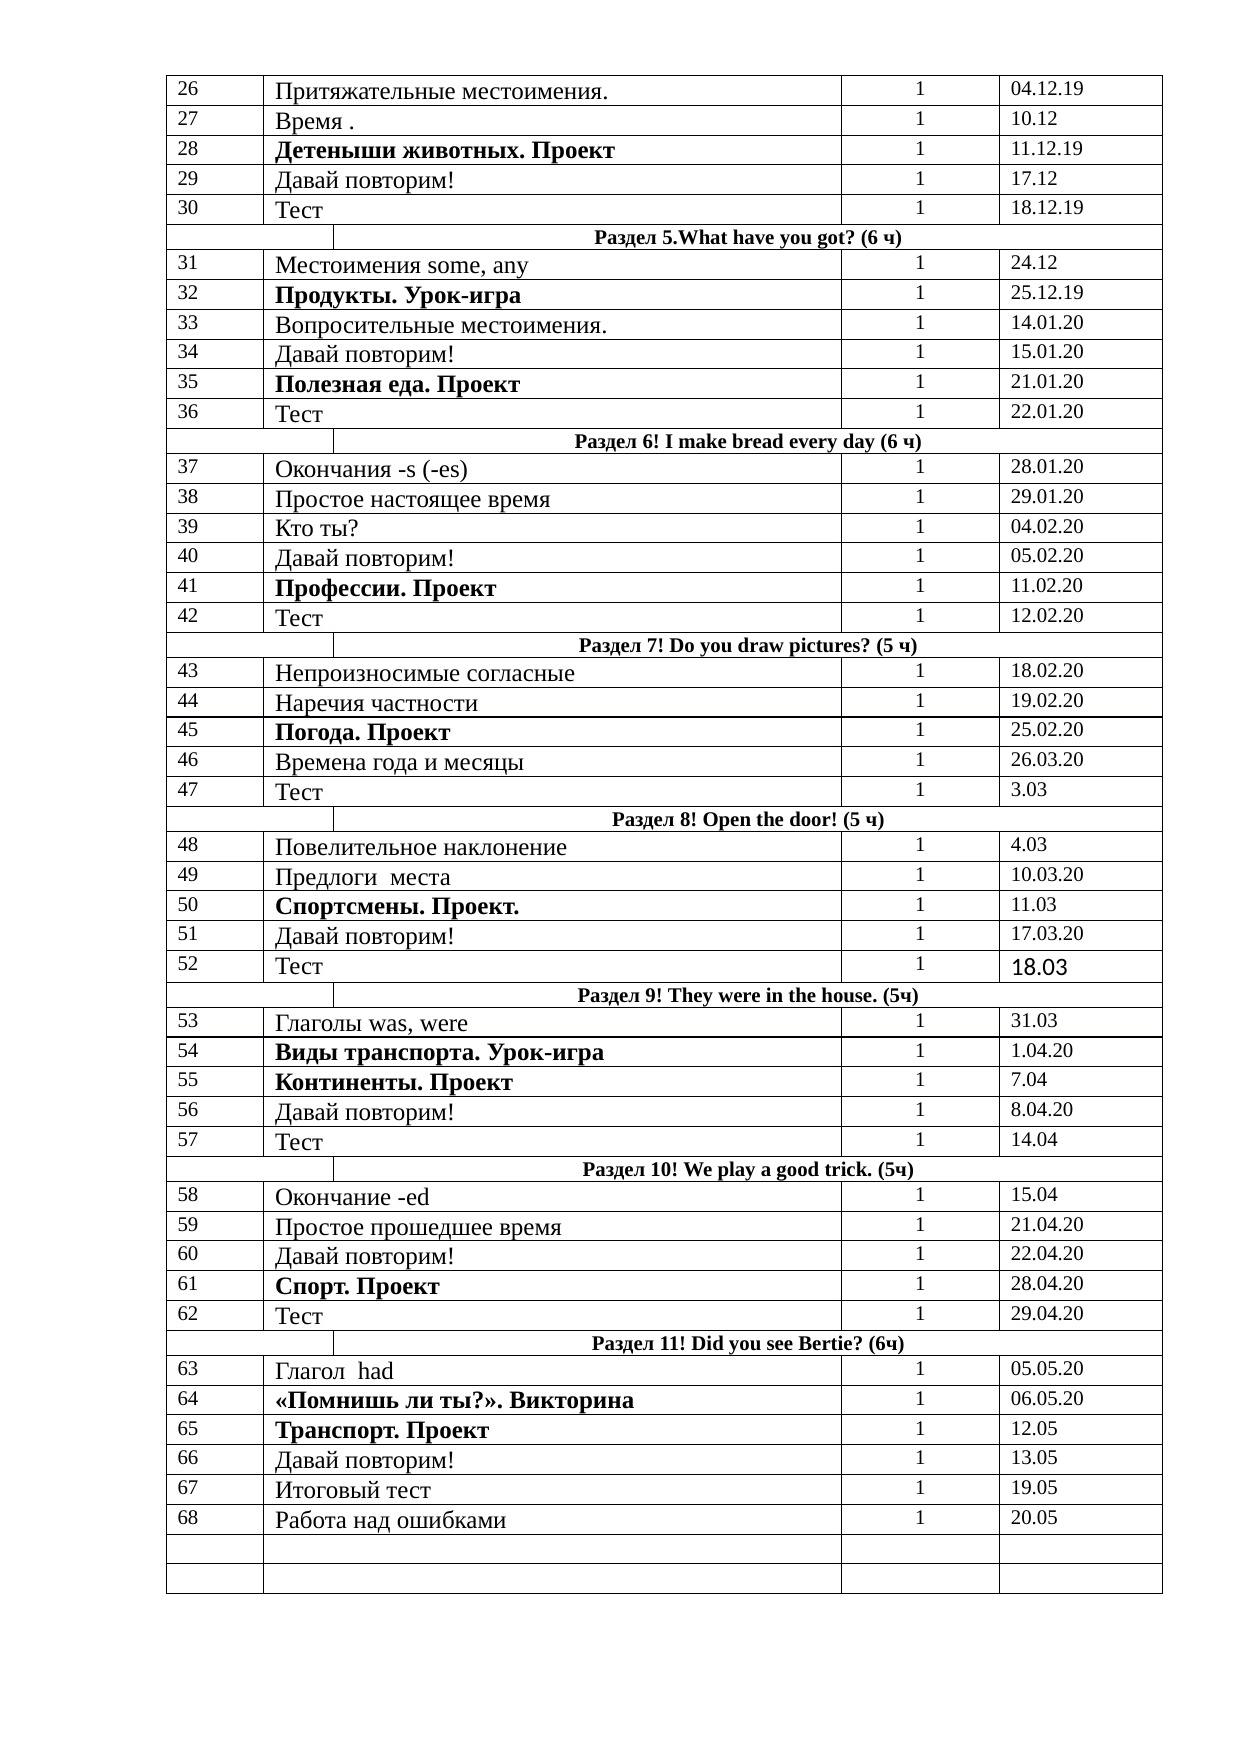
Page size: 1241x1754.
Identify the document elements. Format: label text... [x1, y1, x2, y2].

table_cell 1 [842, 1067, 999, 1096]
table_cell [167, 1535, 263, 1563]
table_cell Давай повторим! [264, 1241, 841, 1270]
table_cell 42 [167, 603, 263, 632]
table_cell 1 [842, 1386, 999, 1414]
table_cell 22.04.20 [1000, 1241, 1162, 1270]
table_cell 1 [842, 1356, 999, 1384]
table_cell 15.01.20 [1000, 340, 1162, 368]
table_cell 38 [167, 484, 263, 512]
table_cell Простое прошедшее время [264, 1212, 841, 1240]
table_cell Непроизносимые согласные [264, 658, 841, 687]
table_cell 44 [167, 688, 263, 716]
table_cell 1 [842, 658, 999, 687]
table_cell 06.05.20 [1000, 1386, 1162, 1414]
table_cell 53 [167, 1008, 263, 1036]
table_cell 28.04.20 [1000, 1271, 1162, 1300]
table_cell 49 [167, 862, 263, 890]
table_cell 04.12.19 [1000, 76, 1162, 105]
table_cell Тест [264, 195, 841, 224]
table_cell 35 [167, 369, 263, 398]
table_cell 1 [842, 250, 999, 279]
table_cell 27 [167, 106, 263, 134]
table_cell Окончания -s (-es) [264, 454, 841, 483]
table_cell Простое настоящее время [264, 484, 841, 512]
table_cell 64 [167, 1386, 263, 1414]
table_cell [167, 429, 333, 453]
table_cell Повелительное наклонение [264, 832, 841, 861]
table_cell Работа над ошибками [264, 1505, 841, 1533]
table_cell 22.01.20 [1000, 399, 1162, 428]
table_cell 1 [842, 310, 999, 338]
table_cell 13.05 [1000, 1445, 1162, 1474]
table_cell Раздел 8! Open the door! (5 ч) [334, 807, 1162, 831]
table_cell Раздел 9! They were in the house. (5ч) [334, 983, 1162, 1007]
table_cell 4.03 [1000, 832, 1162, 861]
table_cell 1 [842, 603, 999, 632]
table_cell 1 [842, 718, 999, 746]
table_cell Окончание -ed [264, 1182, 841, 1211]
table_cell Предлоги места [264, 862, 841, 890]
table_cell 37 [167, 454, 263, 483]
table_cell Кто ты? [264, 514, 841, 542]
table_cell Погода. Проект [264, 718, 841, 746]
table_cell 56 [167, 1097, 263, 1126]
table_cell 26.03.20 [1000, 747, 1162, 776]
table_cell Давай повторим! [264, 1097, 841, 1126]
table_cell Притяжательные местоимения. [264, 76, 841, 105]
table_cell Тест [264, 603, 841, 632]
table_cell 8.04.20 [1000, 1097, 1162, 1126]
table_cell 1 [842, 165, 999, 194]
table_cell 1 [842, 543, 999, 572]
table_cell Детеныши животных. Проект [264, 136, 841, 164]
table_cell 1 [842, 1445, 999, 1474]
table_cell Профессии. Проект [264, 573, 841, 602]
table_cell [167, 1331, 333, 1355]
table_cell 05.05.20 [1000, 1356, 1162, 1384]
table_cell 31 [167, 250, 263, 279]
table_cell 25.02.20 [1000, 718, 1162, 746]
table_cell 1 [842, 195, 999, 224]
table_cell Транспорт. Проект [264, 1415, 841, 1444]
table_cell 11.12.19 [1000, 136, 1162, 164]
table_cell 19.05 [1000, 1475, 1162, 1504]
table_cell 1.04.20 [1000, 1038, 1162, 1066]
table_cell 11.02.20 [1000, 573, 1162, 602]
table_cell 43 [167, 658, 263, 687]
table_cell [167, 1564, 263, 1593]
table_cell Времена года и месяцы [264, 747, 841, 776]
table_cell 29 [167, 165, 263, 194]
table_cell 3.03 [1000, 777, 1162, 806]
table_cell [167, 225, 333, 249]
table_cell 29.04.20 [1000, 1301, 1162, 1330]
table_cell 1 [842, 76, 999, 105]
table_cell [1000, 1535, 1162, 1563]
table_cell 18.12.19 [1000, 195, 1162, 224]
table_cell Тест [264, 777, 841, 806]
table_cell 1 [842, 514, 999, 542]
table_cell 1 [842, 1182, 999, 1211]
table_cell Тест [264, 951, 841, 982]
table_cell Тест [264, 1301, 841, 1330]
table_cell [167, 807, 333, 831]
table_cell 57 [167, 1127, 263, 1156]
table_cell 62 [167, 1301, 263, 1330]
table_cell 50 [167, 891, 263, 920]
table_cell Продукты. Урок-игра [264, 280, 841, 309]
table_cell 61 [167, 1271, 263, 1300]
table_cell 10.03.20 [1000, 862, 1162, 890]
table_cell 1 [842, 573, 999, 602]
table_cell 1 [842, 340, 999, 368]
table_cell 1 [842, 777, 999, 806]
table_cell 28.01.20 [1000, 454, 1162, 483]
table_cell 18.03 [1000, 951, 1162, 982]
table_cell Давай повторим! [264, 1445, 841, 1474]
table_cell Виды транспорта. Урок-игра [264, 1038, 841, 1066]
table_cell 11.03 [1000, 891, 1162, 920]
table_cell 21.04.20 [1000, 1212, 1162, 1240]
table_cell [167, 1157, 333, 1181]
table_cell Раздел 10! We play a good trick. (5ч) [334, 1157, 1162, 1181]
table_cell «Помнишь ли ты?». Викторина [264, 1386, 841, 1414]
table_cell 29.01.20 [1000, 484, 1162, 512]
table_cell Давай повторим! [264, 165, 841, 194]
table_cell 1 [842, 862, 999, 890]
table_cell 60 [167, 1241, 263, 1270]
table_cell [264, 1564, 841, 1593]
table_cell Полезная еда. Проект [264, 369, 841, 398]
table_cell Глаголы was, were [264, 1008, 841, 1036]
table_cell Глагол had [264, 1356, 841, 1384]
table_cell Континенты. Проект [264, 1067, 841, 1096]
table_cell Итоговый тест [264, 1475, 841, 1504]
table_cell 20.05 [1000, 1505, 1162, 1533]
table_cell [167, 633, 333, 657]
table_cell 31.03 [1000, 1008, 1162, 1036]
table_cell 1 [842, 951, 999, 982]
table_cell 1 [842, 1038, 999, 1066]
table_cell 1 [842, 688, 999, 716]
table_cell 1 [842, 921, 999, 950]
table_cell 1 [842, 399, 999, 428]
table_cell 65 [167, 1415, 263, 1444]
table_cell 1 [842, 106, 999, 134]
table_cell 12.05 [1000, 1415, 1162, 1444]
table_cell 40 [167, 543, 263, 572]
table_cell 18.02.20 [1000, 658, 1162, 687]
table_cell Время . [264, 106, 841, 134]
table_cell Тест [264, 1127, 841, 1156]
table_cell 24.12 [1000, 250, 1162, 279]
table_cell Раздел 6! I make bread every day (6 ч) [334, 429, 1162, 453]
table_cell 1 [842, 369, 999, 398]
table_cell 1 [842, 454, 999, 483]
table_cell Давай повторим! [264, 543, 841, 572]
table_cell 14.04 [1000, 1127, 1162, 1156]
table_cell Вопросительные местоимения. [264, 310, 841, 338]
table_cell 1 [842, 1475, 999, 1504]
table_cell 46 [167, 747, 263, 776]
table_cell 14.01.20 [1000, 310, 1162, 338]
table_cell 1 [842, 1505, 999, 1533]
table_cell Давай повторим! [264, 340, 841, 368]
table_cell 58 [167, 1182, 263, 1211]
table_cell 1 [842, 891, 999, 920]
table_cell Давай повторим! [264, 921, 841, 950]
table_cell 68 [167, 1505, 263, 1533]
table_cell 1 [842, 1212, 999, 1240]
table_cell 45 [167, 718, 263, 746]
table_cell 59 [167, 1212, 263, 1240]
table_cell 12.02.20 [1000, 603, 1162, 632]
table_cell 30 [167, 195, 263, 224]
table_cell 36 [167, 399, 263, 428]
table_cell 34 [167, 340, 263, 368]
table_cell 39 [167, 514, 263, 542]
table_cell 1 [842, 280, 999, 309]
table_cell Раздел 11! Did you see Bertie? (6ч) [334, 1331, 1162, 1355]
table_cell Спорт. Проект [264, 1271, 841, 1300]
table_cell 1 [842, 747, 999, 776]
table_cell Наречия частности [264, 688, 841, 716]
table_cell Спортсмены. Проект. [264, 891, 841, 920]
table_cell 1 [842, 484, 999, 512]
table_cell 1 [842, 832, 999, 861]
table_cell 1 [842, 1097, 999, 1126]
table_cell 21.01.20 [1000, 369, 1162, 398]
table_cell 55 [167, 1067, 263, 1096]
table_cell 7.04 [1000, 1067, 1162, 1096]
table_cell [167, 983, 333, 1007]
table_cell Тест [264, 399, 841, 428]
table_cell 25.12.19 [1000, 280, 1162, 309]
table_cell 28 [167, 136, 263, 164]
table_cell 33 [167, 310, 263, 338]
table_cell 05.02.20 [1000, 543, 1162, 572]
table_cell 17.12 [1000, 165, 1162, 194]
table_cell 26 [167, 76, 263, 105]
table_cell 15.04 [1000, 1182, 1162, 1211]
table_cell 1 [842, 1415, 999, 1444]
table_cell Раздел 5.What have you got? (6 ч) [334, 225, 1162, 249]
table_cell [842, 1535, 999, 1563]
table_cell [264, 1535, 841, 1563]
table_cell 1 [842, 1008, 999, 1036]
table_cell 41 [167, 573, 263, 602]
table_cell 1 [842, 1127, 999, 1156]
table_cell 48 [167, 832, 263, 861]
table_cell 1 [842, 1301, 999, 1330]
table_cell 63 [167, 1356, 263, 1384]
table_cell Раздел 7! Do you draw pictures? (5 ч) [334, 633, 1162, 657]
table_cell 17.03.20 [1000, 921, 1162, 950]
table_cell 1 [842, 1241, 999, 1270]
table_cell 51 [167, 921, 263, 950]
table_cell 1 [842, 1271, 999, 1300]
table_cell 54 [167, 1038, 263, 1066]
table_cell 32 [167, 280, 263, 309]
table_cell 52 [167, 951, 263, 982]
table_cell 47 [167, 777, 263, 806]
table_cell 10.12 [1000, 106, 1162, 134]
table_cell 19.02.20 [1000, 688, 1162, 716]
table_cell 04.02.20 [1000, 514, 1162, 542]
table_cell 67 [167, 1475, 263, 1504]
table_cell 66 [167, 1445, 263, 1474]
table_cell [1000, 1564, 1162, 1593]
table_cell 1 [842, 136, 999, 164]
table_cell Местоимения some, any [264, 250, 841, 279]
table_cell [842, 1564, 999, 1593]
